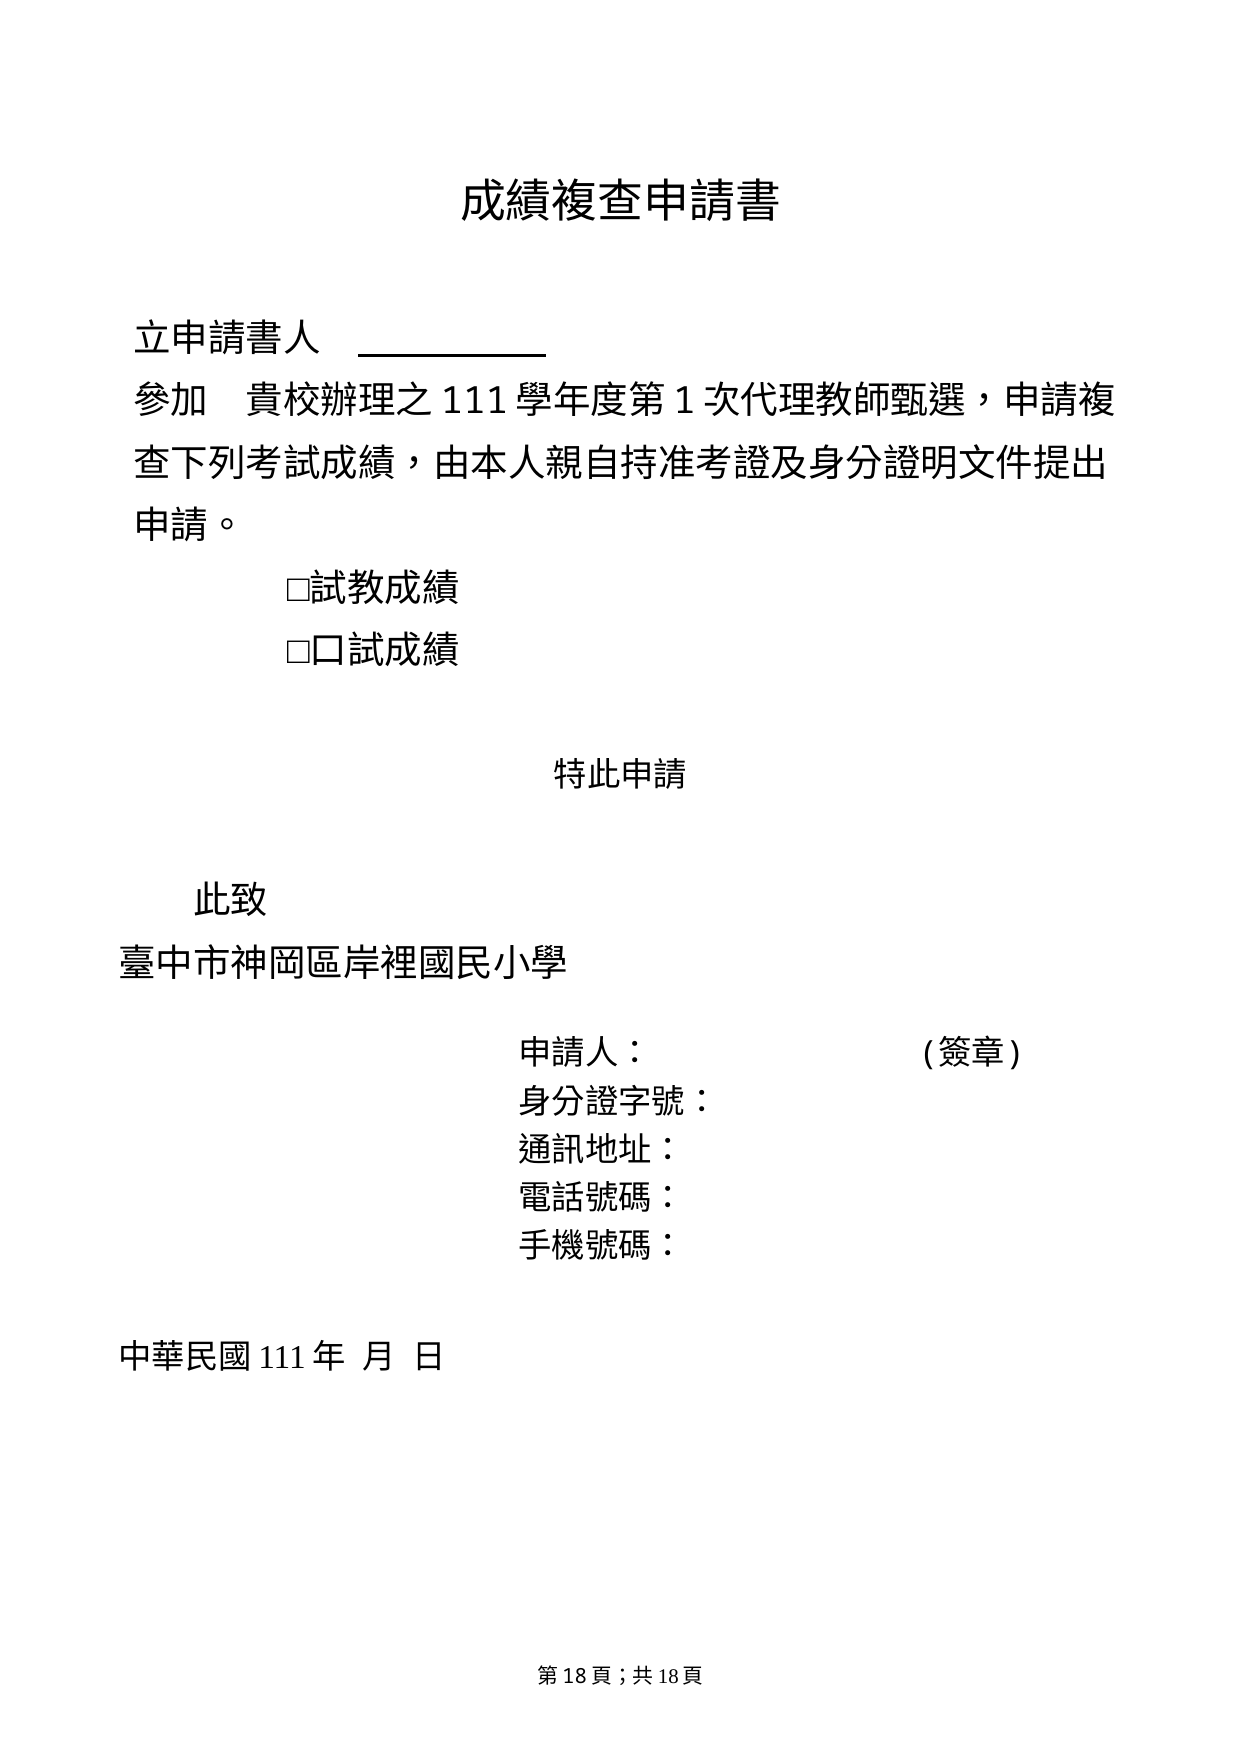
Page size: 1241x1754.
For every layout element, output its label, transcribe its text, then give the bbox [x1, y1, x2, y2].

text 通訊地址： [118, 1123, 1122, 1171]
text 立申請書人 [133, 293, 1122, 356]
text 身分證字號： [118, 1074, 1122, 1123]
text □試教成績 [118, 543, 1122, 606]
text 特此申請 [118, 731, 1122, 793]
text 成績複查申請書 [118, 164, 1122, 231]
text 電話號碼： [118, 1171, 1122, 1219]
text 手機號碼： [118, 1219, 1122, 1267]
text 申請人： (簽章) [118, 1026, 1122, 1074]
text 此致 [118, 856, 1122, 918]
text 中華民國111年 月 日 [118, 1313, 1122, 1375]
text □口試成績 [118, 606, 1122, 668]
text 參加 貴校辦理之111學年度第1次代理教師甄選，申請複查下列考試成績，由本人親自持准考證及身分證明文件提出申請。 [133, 356, 1122, 543]
text 臺中市神岡區岸裡國民小學 [118, 918, 1122, 981]
